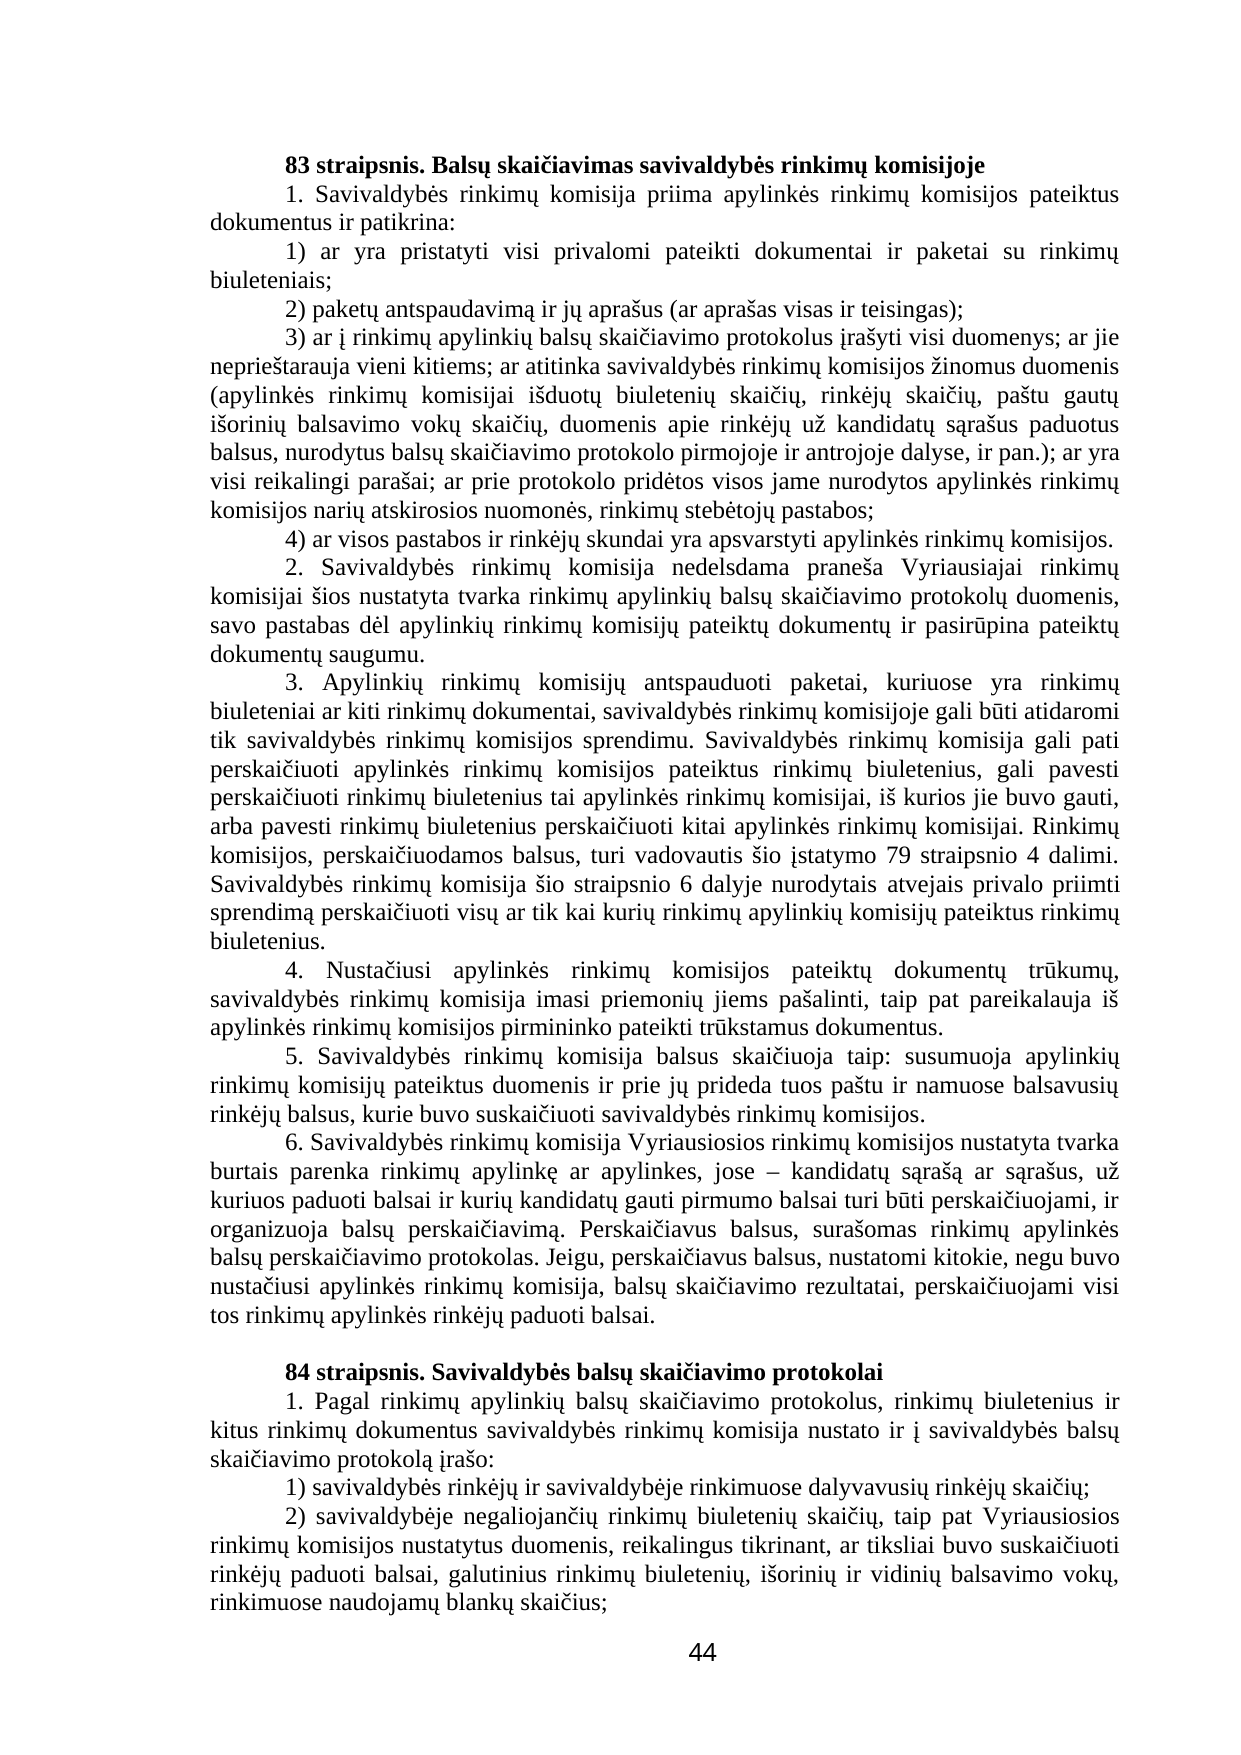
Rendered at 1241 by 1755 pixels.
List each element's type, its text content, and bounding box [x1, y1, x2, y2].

text 84 straipsnis. Savivaldybės balsų skaičiavimo protokolai [210, 1357, 1120, 1386]
text 2) savivaldybėje negaliojančių rinkimų biuletenių skaičių, taip pat Vyriausiosios rinkimų komisijos nustatytus duomenis, reikalingus tikrinant, ar tiksliai buvo suskaičiuoti rinkėjų paduoti balsai, galutinius rinkimų biuletenių, išorinių ir vidinių balsavimo vokų, rinkimuose naudojamų blankų skaičius; [210, 1501, 1120, 1616]
text 6. Savivaldybės rinkimų komisija Vyriausiosios rinkimų komisijos nustatyta tvarka burtais parenka rinkimų apylinkę ar apylinkes, jose – kandidatų sąrašą ar sąrašus, už kuriuos paduoti balsai ir kurių kandidatų gauti pirmumo balsai turi būti perskaičiuojami, ir organizuoja balsų perskaičiavimą. Perskaičiavus balsus, surašomas rinkimų apylinkės balsų perskaičiavimo protokolas. Jeigu, perskaičiavus balsus, nustatomi kitokie, negu buvo nustačiusi apylinkės rinkimų komisija, balsų skaičiavimo rezultatai, perskaičiuojami visi tos rinkimų apylinkės rinkėjų paduoti balsai. [210, 1127, 1120, 1329]
text 3. Apylinkių rinkimų komisijų antspauduoti paketai, kuriuose yra rinkimų biuleteniai ar kiti rinkimų dokumentai, savivaldybės rinkimų komisijoje gali būti atidaromi tik savivaldybės rinkimų komisijos sprendimu. Savivaldybės rinkimų komisija gali pati perskaičiuoti apylinkės rinkimų komisijos pateiktus rinkimų biuletenius, gali pavesti perskaičiuoti rinkimų biuletenius tai apylinkės rinkimų komisijai, iš kurios jie buvo gauti, arba pavesti rinkimų biuletenius perskaičiuoti kitai apylinkės rinkimų komisijai. Rinkimų komisijos, perskaičiuodamos balsus, turi vadovautis šio įstatymo 79 straipsnio 4 dalimi. Savivaldybės rinkimų komisija šio straipsnio 6 dalyje nurodytais atvejais privalo priimti sprendimą perskaičiuoti visų ar tik kai kurių rinkimų apylinkių komisijų pateiktus rinkimų biuletenius. [210, 667, 1120, 955]
text 3) ar į rinkimų apylinkių balsų skaičiavimo protokolus įrašyti visi duomenys; ar jie neprieštarauja vieni kitiems; ar atitinka savivaldybės rinkimų komisijos žinomus duomenis (apylinkės rinkimų komisijai išduotų biuletenių skaičių, rinkėjų skaičių, paštu gautų išorinių balsavimo vokų skaičių, duomenis apie rinkėjų už kandidatų sąrašus paduotus balsus, nurodytus balsų skaičiavimo protokolo pirmojoje ir antrojoje dalyse, ir pan.); ar yra visi reikalingi parašai; ar prie protokolo pridėtos visos jame nurodytos apylinkės rinkimų komisijos narių atskirosios nuomonės, rinkimų stebėtojų pastabos; [210, 322, 1120, 524]
text 1) savivaldybės rinkėjų ir savivaldybėje rinkimuose dalyvavusių rinkėjų skaičių; [210, 1472, 1120, 1501]
text 4) ar visos pastabos ir rinkėjų skundai yra apsvarstyti apylinkės rinkimų komisijos. [210, 524, 1120, 552]
text 5. Savivaldybės rinkimų komisija balsus skaičiuoja taip: susumuoja apylinkių rinkimų komisijų pateiktus duomenis ir prie jų prideda tuos paštu ir namuose balsavusių rinkėjų balsus, kurie buvo suskaičiuoti savivaldybės rinkimų komisijos. [210, 1041, 1120, 1127]
text 1. Pagal rinkimų apylinkių balsų skaičiavimo protokolus, rinkimų biuletenius ir kitus rinkimų dokumentus savivaldybės rinkimų komisija nustato ir į savivaldybės balsų skaičiavimo protokolą įrašo: [210, 1386, 1120, 1472]
text 1) ar yra pristatyti visi privalomi pateikti dokumentai ir paketai su rinkimų biuleteniais; [210, 236, 1120, 294]
text 4. Nustačiusi apylinkės rinkimų komisijos pateiktų dokumentų trūkumų, savivaldybės rinkimų komisija imasi priemonių jiems pašalinti, taip pat pareikalauja iš apylinkės rinkimų komisijos pirmininko pateikti trūkstamus dokumentus. [210, 955, 1120, 1041]
text 1. Savivaldybės rinkimų komisija priima apylinkės rinkimų komisijos pateiktus dokumentus ir patikrina: [210, 179, 1120, 236]
text 2) paketų antspaudavimą ir jų aprašus (ar aprašas visas ir teisingas); [210, 294, 1120, 322]
text 2. Savivaldybės rinkimų komisija nedelsdama praneša Vyriausiajai rinkimų komisijai šios nustatyta tvarka rinkimų apylinkių balsų skaičiavimo protokolų duomenis, savo pastabas dėl apylinkių rinkimų komisijų pateiktų dokumentų ir pasirūpina pateiktų dokumentų saugumu. [210, 552, 1120, 667]
text 83 straipsnis. Balsų skaičiavimas savivaldybės rinkimų komisijoje [210, 150, 1120, 179]
